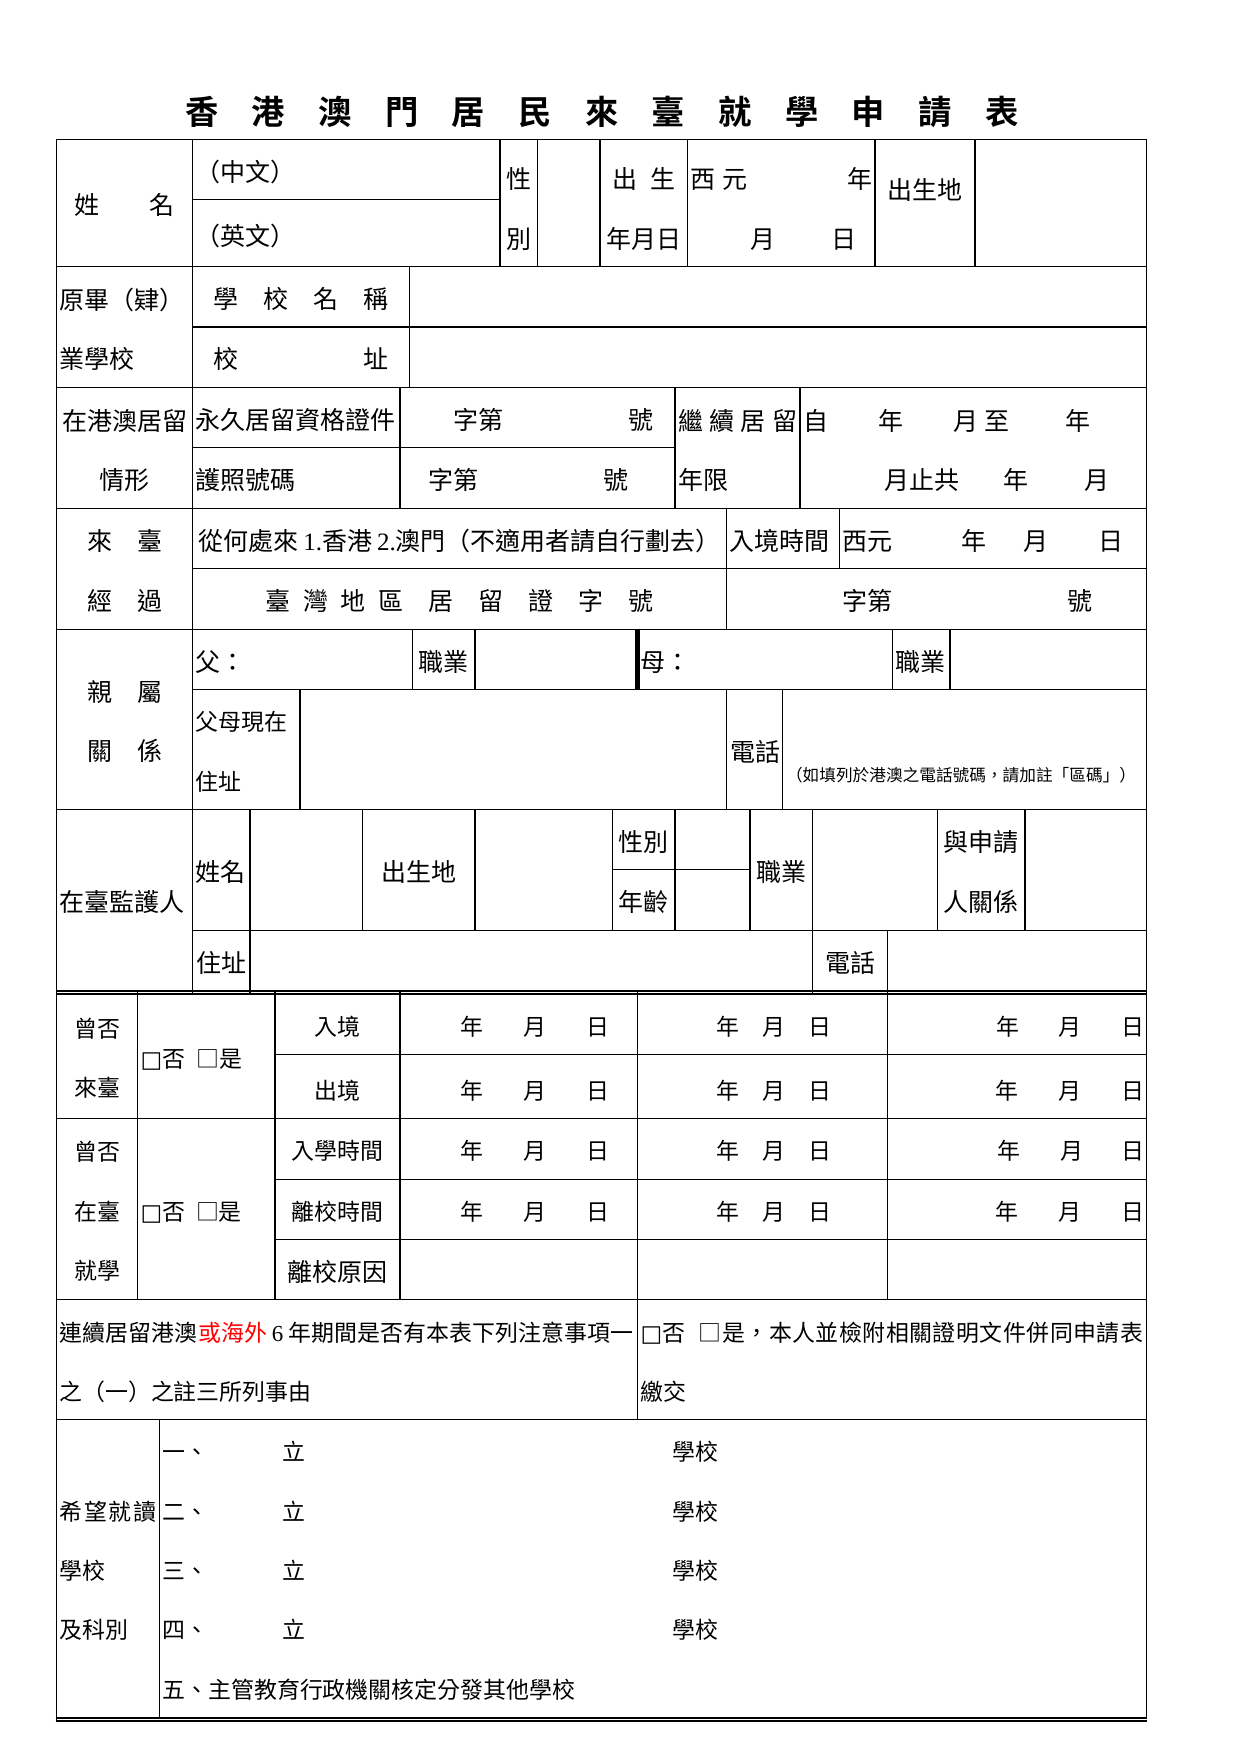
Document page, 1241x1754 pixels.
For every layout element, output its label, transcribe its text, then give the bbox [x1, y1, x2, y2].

table_cell 入境 [276, 995, 399, 1054]
table_cell 住址 [193, 931, 249, 990]
table_cell [476, 810, 612, 929]
table_cell [251, 931, 812, 990]
table_cell [888, 1240, 1146, 1299]
table_cell 字第 號 [401, 448, 674, 508]
table_cell [951, 630, 1146, 689]
table_cell 年 月 日 [401, 995, 637, 1054]
table_cell 年 月 日 [638, 995, 887, 1054]
table_cell 入境時間 [727, 509, 839, 568]
table_cell 在臺監護人 [57, 810, 192, 990]
table_cell 離校原因 [276, 1240, 399, 1299]
table_cell 母： [640, 630, 892, 689]
table_cell □否 □是 [138, 1119, 274, 1299]
table_cell [1026, 810, 1146, 929]
table_cell 西元 年 月 日 [840, 509, 1146, 568]
table_cell [410, 328, 1146, 387]
table_cell [476, 630, 635, 689]
table_cell 字第 號 [401, 388, 674, 447]
table_cell [813, 810, 937, 929]
table_cell （中文） [193, 140, 499, 199]
table_cell （如填列於港澳之電話號碼，請加註「區碼」） [783, 690, 1146, 809]
table_cell 職業 [413, 630, 474, 689]
table_cell 自 年 月 至 年 月止共 年 月 [801, 388, 1146, 508]
table_cell 職業 [893, 630, 949, 689]
table_cell 字第 號 [727, 569, 1146, 628]
table_cell 出境 [276, 1055, 399, 1118]
table_cell 曾否 在臺 就學 [57, 1119, 137, 1299]
table_cell [538, 140, 599, 266]
table_cell 一、 立 學校 二、 立 學校 三、 立 學校 四、 立 學校 五、主管教育行政機關核定分發其他學校 [160, 1420, 1146, 1717]
table_cell 年 月 日 [638, 1055, 887, 1118]
table_cell 姓名 [193, 810, 249, 929]
table_cell 從何處來1.香港2.澳門（不適用者請自行劃去） [193, 509, 726, 568]
table_cell 職業 [751, 810, 812, 929]
table_cell 年齡 [613, 870, 674, 929]
table_cell 離校時間 [276, 1180, 399, 1239]
table_cell [888, 931, 1146, 990]
table_cell 原畢（肄）業學校 [57, 267, 192, 387]
table_cell 來 臺 經 過 [57, 509, 192, 628]
table_cell 年 月 日 [638, 1180, 887, 1239]
table_cell 年 月 日 [888, 1180, 1146, 1239]
table_cell 年 月 日 [888, 1119, 1146, 1178]
table_cell 年 月 日 [888, 995, 1146, 1054]
table_cell 連續居留港澳或海外6年期間是否有本表下列注意事項一之（一）之註三所列事由 [57, 1300, 637, 1419]
table_cell 護照號碼 [193, 448, 399, 508]
table_cell 曾否 來臺 [57, 995, 137, 1118]
table_cell 年 月 日 [401, 1180, 637, 1239]
table_cell [410, 267, 1146, 326]
table_cell 性別 [501, 140, 537, 266]
table_cell 希望就讀學校 及科別 [57, 1420, 159, 1717]
table_cell 父母現在 住址 [193, 690, 299, 809]
table_cell 在港澳居留情形 [57, 388, 192, 508]
table_cell □否 □是 [138, 995, 274, 1118]
table_cell 臺 灣 地 區 居 留 證 字 號 [193, 569, 726, 628]
table_cell 性別 [613, 810, 674, 869]
table_cell [251, 810, 362, 929]
table_cell 姓 名 [57, 140, 192, 266]
table_cell 年 月 日 [401, 1055, 637, 1118]
table_cell 年 月 日 [638, 1119, 887, 1178]
table_cell 電話 [813, 931, 887, 990]
table_cell [301, 690, 726, 809]
table_cell 學 校 名 稱 [193, 267, 409, 326]
table_cell 年 月 日 [888, 1055, 1146, 1118]
table_cell （英文） [193, 200, 499, 266]
table_cell [676, 870, 749, 929]
table_cell 校 址 [193, 328, 409, 387]
table_cell 親 屬 關 係 [57, 630, 192, 809]
table_cell 繼續居留年限 [676, 388, 799, 508]
table_cell 永久居留資格證件 [193, 388, 399, 447]
table_cell 年 月 日 [401, 1119, 637, 1178]
table_cell 電話 [727, 690, 782, 809]
table_cell 與申請人關係 [938, 810, 1024, 929]
table_cell [976, 140, 1146, 266]
table_cell [401, 1240, 637, 1299]
table_cell 出 生 年月日 [601, 140, 687, 266]
table_cell 父： [193, 630, 412, 689]
table_cell 出生地 [363, 810, 474, 929]
table_cell □否 □是，本人並檢附相關證明文件併同申請表繳交 [638, 1300, 1146, 1419]
table_cell [638, 1240, 887, 1299]
table_cell 出生地 [876, 140, 974, 266]
table_cell 入學時間 [276, 1119, 399, 1178]
table_cell 西元 年 月 日 [688, 140, 874, 266]
table_header 香 港 澳 門 居 民 來 臺 就 學 申 請 表 [56, 79, 1147, 139]
table_cell [676, 810, 749, 869]
